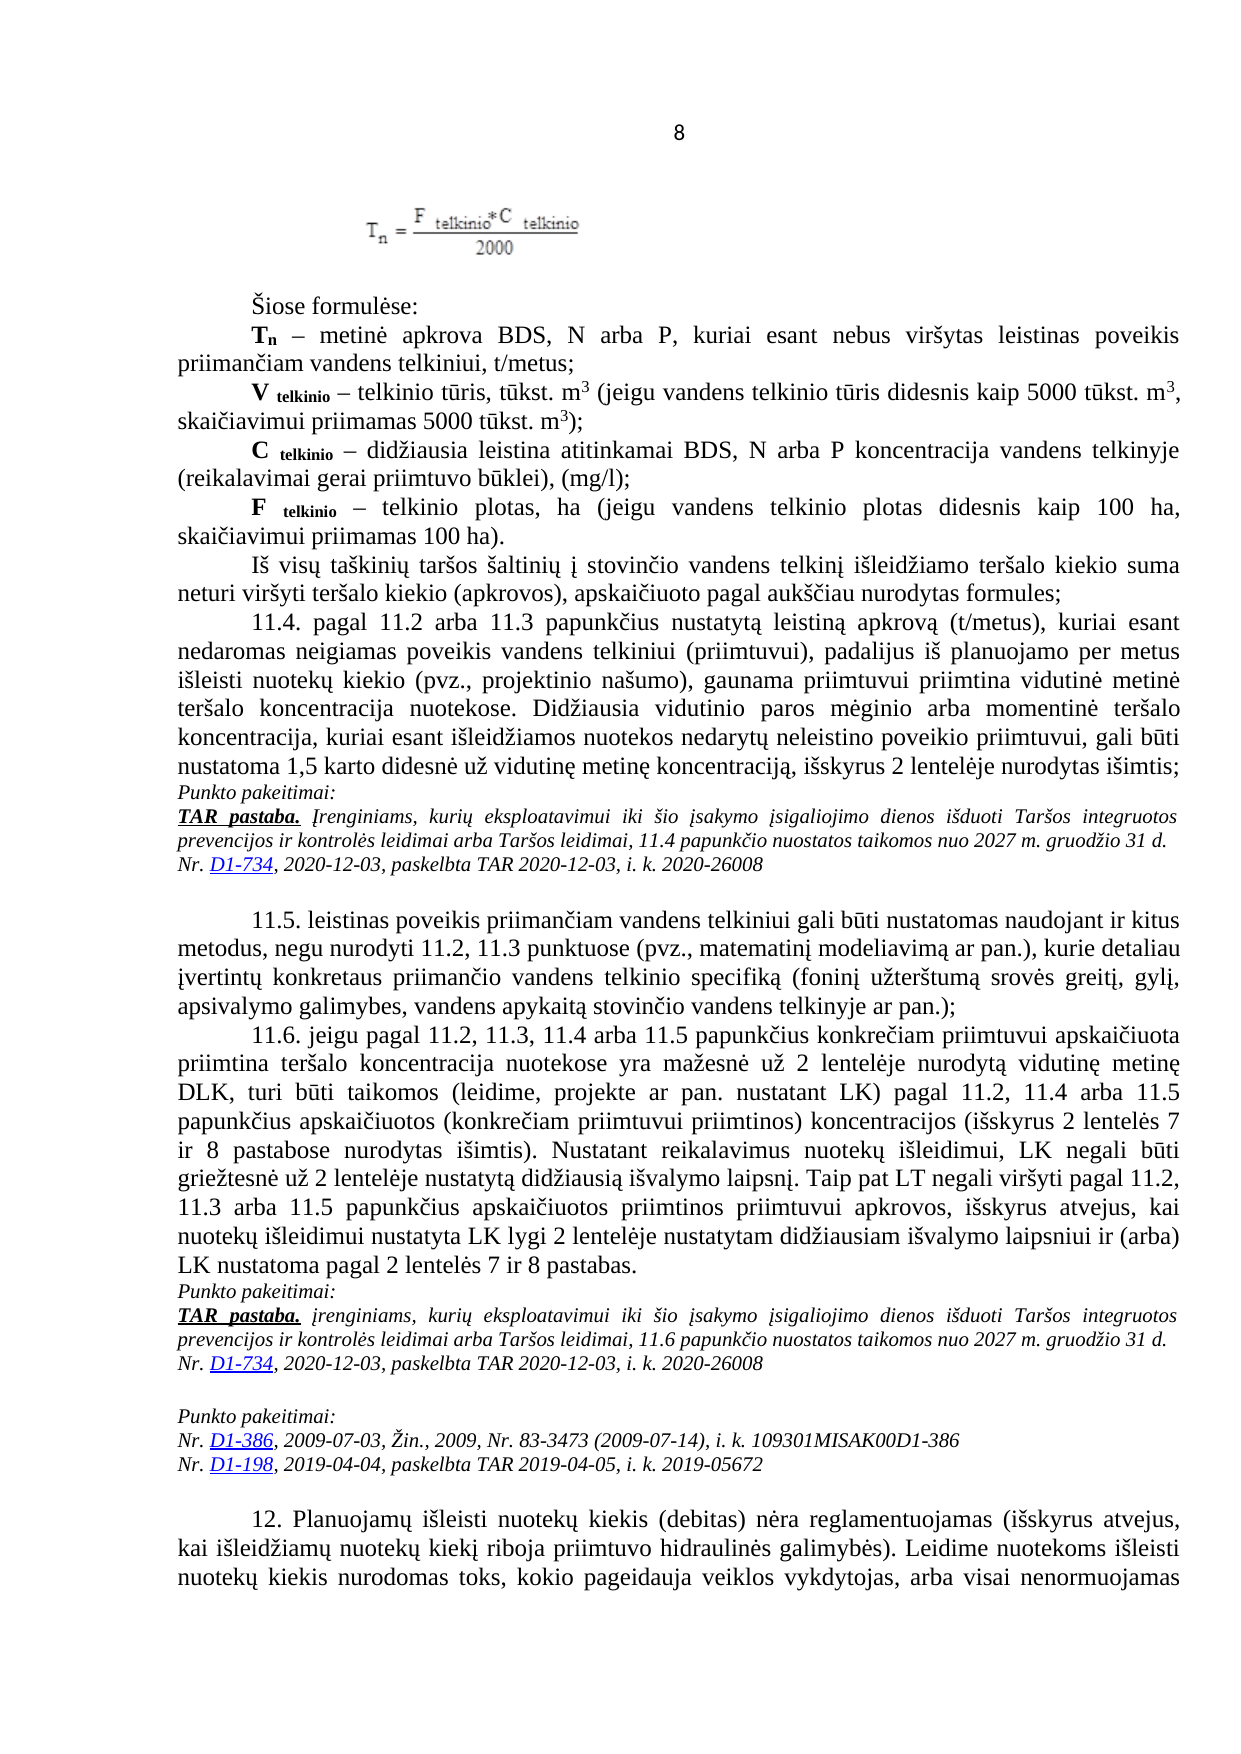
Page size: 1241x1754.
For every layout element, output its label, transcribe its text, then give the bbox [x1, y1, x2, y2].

text Nr. D1-734, 2020-12-03, paskelbta TAR 2020-12-03, i. k. 2020-26008 [177, 1351, 1181, 1375]
text F telkinio – telkinio plotas, ha (jeigu vandens telkinio plotas didesnis kaip 100 ha, skaičiavimui priimamas 100 ha). [177, 492, 1181, 550]
text Punkto pakeitimai: [177, 1278, 1181, 1303]
text Nr. D1-734, 2020-12-03, paskelbta TAR 2020-12-03, i. k. 2020-26008 [177, 852, 1181, 876]
text Punkto pakeitimai: [177, 1403, 1181, 1428]
text 12. Planuojamų išleisti nuotekų kiekis (debitas) nėra reglamentuojamas (išskyrus atvejus, kai išleidžiamų nuotekų kiekį riboja priimtuvo hidraulinės galimybės). Leidime nuotekoms išleisti nuotekų kiekis nurodomas toks, kokio pageidauja veiklos vykdytojas, arba visai nenormuojamas [177, 1504, 1181, 1591]
text Tn – metinė apkrova BDS, N arba P, kuriai esant nebus viršytas leistinas poveikis priimančiam vandens telkiniui, t/metus; [177, 320, 1181, 377]
text Nr. D1-198, 2019-04-04, paskelbta TAR 2019-04-05, i. k. 2019-05672 [177, 1452, 1181, 1476]
text 11.6. jeigu pagal 11.2, 11.3, 11.4 arba 11.5 papunkčius konkrečiam priimtuvui apskaičiuota priimtina teršalo koncentracija nuotekose yra mažesnė už 2 lentelėje nurodytą vidutinę metinę DLK, turi būti taikomos (leidime, projekte ar pan. nustatant LK) pagal 11.2, 11.4 arba 11.5 papunkčius apskaičiuotos (konkrečiam priimtuvui priimtinos) koncentracijos (išskyrus 2 lentelės 7 ir 8 pastabose nurodytas išimtis). Nustatant reikalavimus nuotekų išleidimui, LK negali būti griežtesnė už 2 lentelėje nustatytą didžiausią išvalymo laipsnį. Taip pat LT negali viršyti pagal 11.2, 11.3 arba 11.5 papunkčius apskaičiuotos priimtinos priimtuvui apkrovos, išskyrus atvejus, kai nuotekų išleidimui nustatyta LK lygi 2 lentelėje nustatytam didžiausiam išvalymo laipsniui ir (arba) LK nustatoma pagal 2 lentelės 7 ir 8 pastabas. [177, 1020, 1181, 1278]
text Punkto pakeitimai: [177, 780, 1181, 804]
text C telkinio – didžiausia leistina atitinkamai BDS, N arba P koncentracija vandens telkinyje (reikalavimai gerai priimtuvo būklei), (mg/l); [177, 435, 1181, 492]
text 11.5. leistinas poveikis priimančiam vandens telkiniui gali būti nustatomas naudojant ir kitus metodus, negu nurodyti 11.2, 11.3 punktuose (pvz., matematinį modeliavimą ar pan.), kurie detaliau įvertintų konkretaus priimančio vandens telkinio specifiką (foninį užterštumą srovės greitį, gylį, apsivalymo galimybes, vandens apykaitą stovinčio vandens telkinyje ar pan.); [177, 905, 1181, 1020]
text Nr. D1-386, 2009-07-03, Žin., 2009, Nr. 83-3473 (2009-07-14), i. k. 109301MISAK00D1-386 [177, 1428, 1181, 1452]
text TAR pastaba. įrenginiams, kurių eksploatavimui iki šio įsakymo įsigaliojimo dienos išduoti Taršos integruotos prevencijos ir kontrolės leidimai arba Taršos leidimai, 11.6 papunkčio nuostatos taikomos nuo 2027 m. gruodžio 31 d. [177, 1303, 1181, 1351]
text Šiose formulėse: [177, 291, 1181, 320]
text Iš visų taškinių taršos šaltinių į stovinčio vandens telkinį išleidžiamo teršalo kiekio suma neturi viršyti teršalo kiekio (apkrovos), apskaičiuoto pagal aukščiau nurodytas formules; [177, 550, 1181, 607]
text TAR pastaba. Įrenginiams, kurių eksploatavimui iki šio įsakymo įsigaliojimo dienos išduoti Taršos integruotos prevencijos ir kontrolės leidimai arba Taršos leidimai, 11.4 papunkčio nuostatos taikomos nuo 2027 m. gruodžio 31 d. [177, 804, 1181, 852]
text 11.4. pagal 11.2 arba 11.3 papunkčius nustatytą leistiną apkrovą (t/metus), kuriai esant nedaromas neigiamas poveikis vandens telkiniui (priimtuvui), padalijus iš planuojamo per metus išleisti nuotekų kiekio (pvz., projektinio našumo), gaunama priimtuvui priimtina vidutinė metinė teršalo koncentracija nuotekose. Didžiausia vidutinio paros mėginio arba momentinė teršalo koncentracija, kuriai esant išleidžiamos nuotekos nedarytų neleistino poveikio priimtuvui, gali būti nustatoma 1,5 karto didesnė už vidutinę metinę koncentraciją, išskyrus 2 lentelėje nurodytas išimtis; [177, 607, 1181, 780]
text V telkinio – telkinio tūris, tūkst. m3 (jeigu vandens telkinio tūris didesnis kaip 5000 tūkst. m3, skaičiavimui priimamas 5000 tūkst. m3); [177, 377, 1181, 435]
